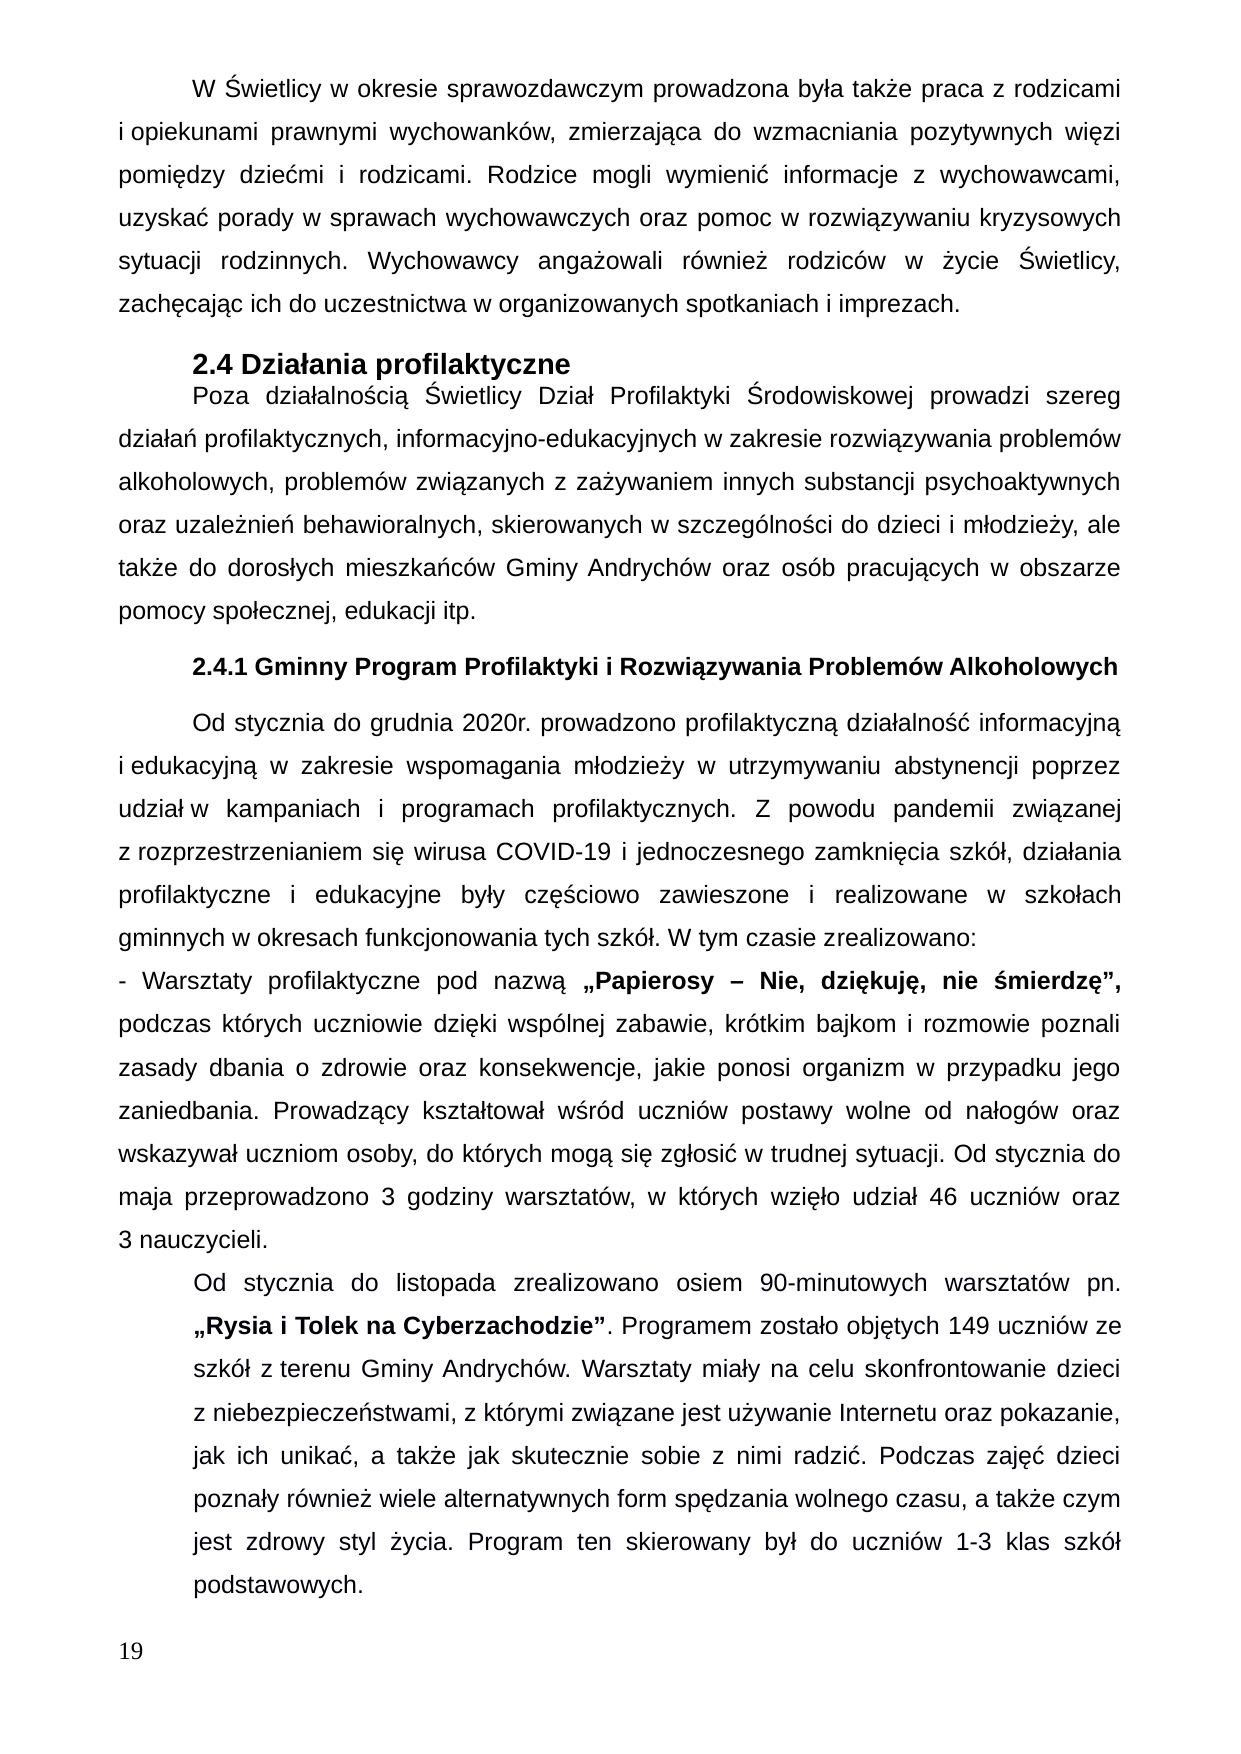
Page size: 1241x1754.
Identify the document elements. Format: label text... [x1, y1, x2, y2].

text W Świetlicy w okresie sprawozdawczym prowadzona była także praca z rodzicami i opiekunami prawnymi wychowanków, zmierzająca do wzmacniania pozytywnych więzi pomiędzy dziećmi i rodzicami. Rodzice mogli wymienić informacje z wychowawcami, uzyskać porady w sprawach wychowawczych oraz pomoc w rozwiązywaniu kryzysowych sytuacji rodzinnych. Wychowawcy angażowali również rodziców w życie Świetlicy, zachęcając ich do uczestnictwa w organizowanych spotkaniach i imprezach. [118, 74, 1122, 318]
text Poza działalnością Świetlicy Dział Profilaktyki Środowiskowej prowadzi szereg działań profilaktycznych, informacyjno-edukacyjnych w zakresie rozwiązywania problemów alkoholowych, problemów związanych z zażywaniem innych substancji psychoaktywnych oraz uzależnień behawioralnych, skierowanych w szczególności do dzieci i młodzieży, ale także do dorosłych mieszkańców Gminy Andrychów oraz osób pracujących w obszarze pomocy społecznej, edukacji itp. [118, 381, 1122, 625]
text - Warsztaty profilaktyczne pod nazwą „Papierosy – Nie, dziękuję, nie śmierdzę”, podczas których uczniowie dzięki wspólnej zabawie, krótkim bajkom i rozmowie poznali zasady dbania o zdrowie oraz konsekwencje, jakie ponosi organizm w przypadku jego zaniedbania. Prowadzący kształtował wśród uczniów postawy wolne od nałogów oraz wskazywał uczniom osoby, do których mogą się zgłosić w trudnej sytuacji. Od stycznia do maja przeprowadzono 3 godziny warsztatów, w których wzięło udział 46 uczniów oraz 3 nauczycieli. [118, 966, 1122, 1254]
subtitle 2.4 Działania profilaktyczne [118, 347, 1122, 381]
list Od stycznia do listopada zrealizowano osiem 90-minutowych warsztatów pn. „Rysia i Tolek na Cyberzachodzie”. Programem zostało objętych 149 uczniów ze szkół z terenu Gminy Andrychów. Warsztaty miały na celu skonfrontowanie dzieci z niebezpieczeństwami, z którymi związane jest używanie Internetu oraz pokazanie, jak ich unikać, a także jak skutecznie sobie z nimi radzić. Podczas zajęć dzieci poznały również wiele alternatywnych form spędzania wolnego czasu, a także czym jest zdrowy styl życia. Program ten skierowany był do uczniów 1-3 klas szkół podstawowych. [156, 1268, 1122, 1599]
text Od stycznia do grudnia 2020r. prowadzono profilaktyczną działalność informacyjną i edukacyjną w zakresie wspomagania młodzieży w utrzymywaniu abstynencji poprzez udział w kampaniach i programach profilaktycznych. Z powodu pandemii związanej z rozprzestrzenianiem się wirusa COVID-19 i jednoczesnego zamknięcia szkół, działania profilaktyczne i edukacyjne były częściowo zawieszone i realizowane w szkołach gminnych w okresach funkcjonowania tych szkół. W tym czasie zrealizowano: [118, 707, 1122, 952]
subtitle 2.4.1 Gminny Program Profilaktyki i Rozwiązywania Problemów Alkoholowych [118, 652, 1122, 681]
